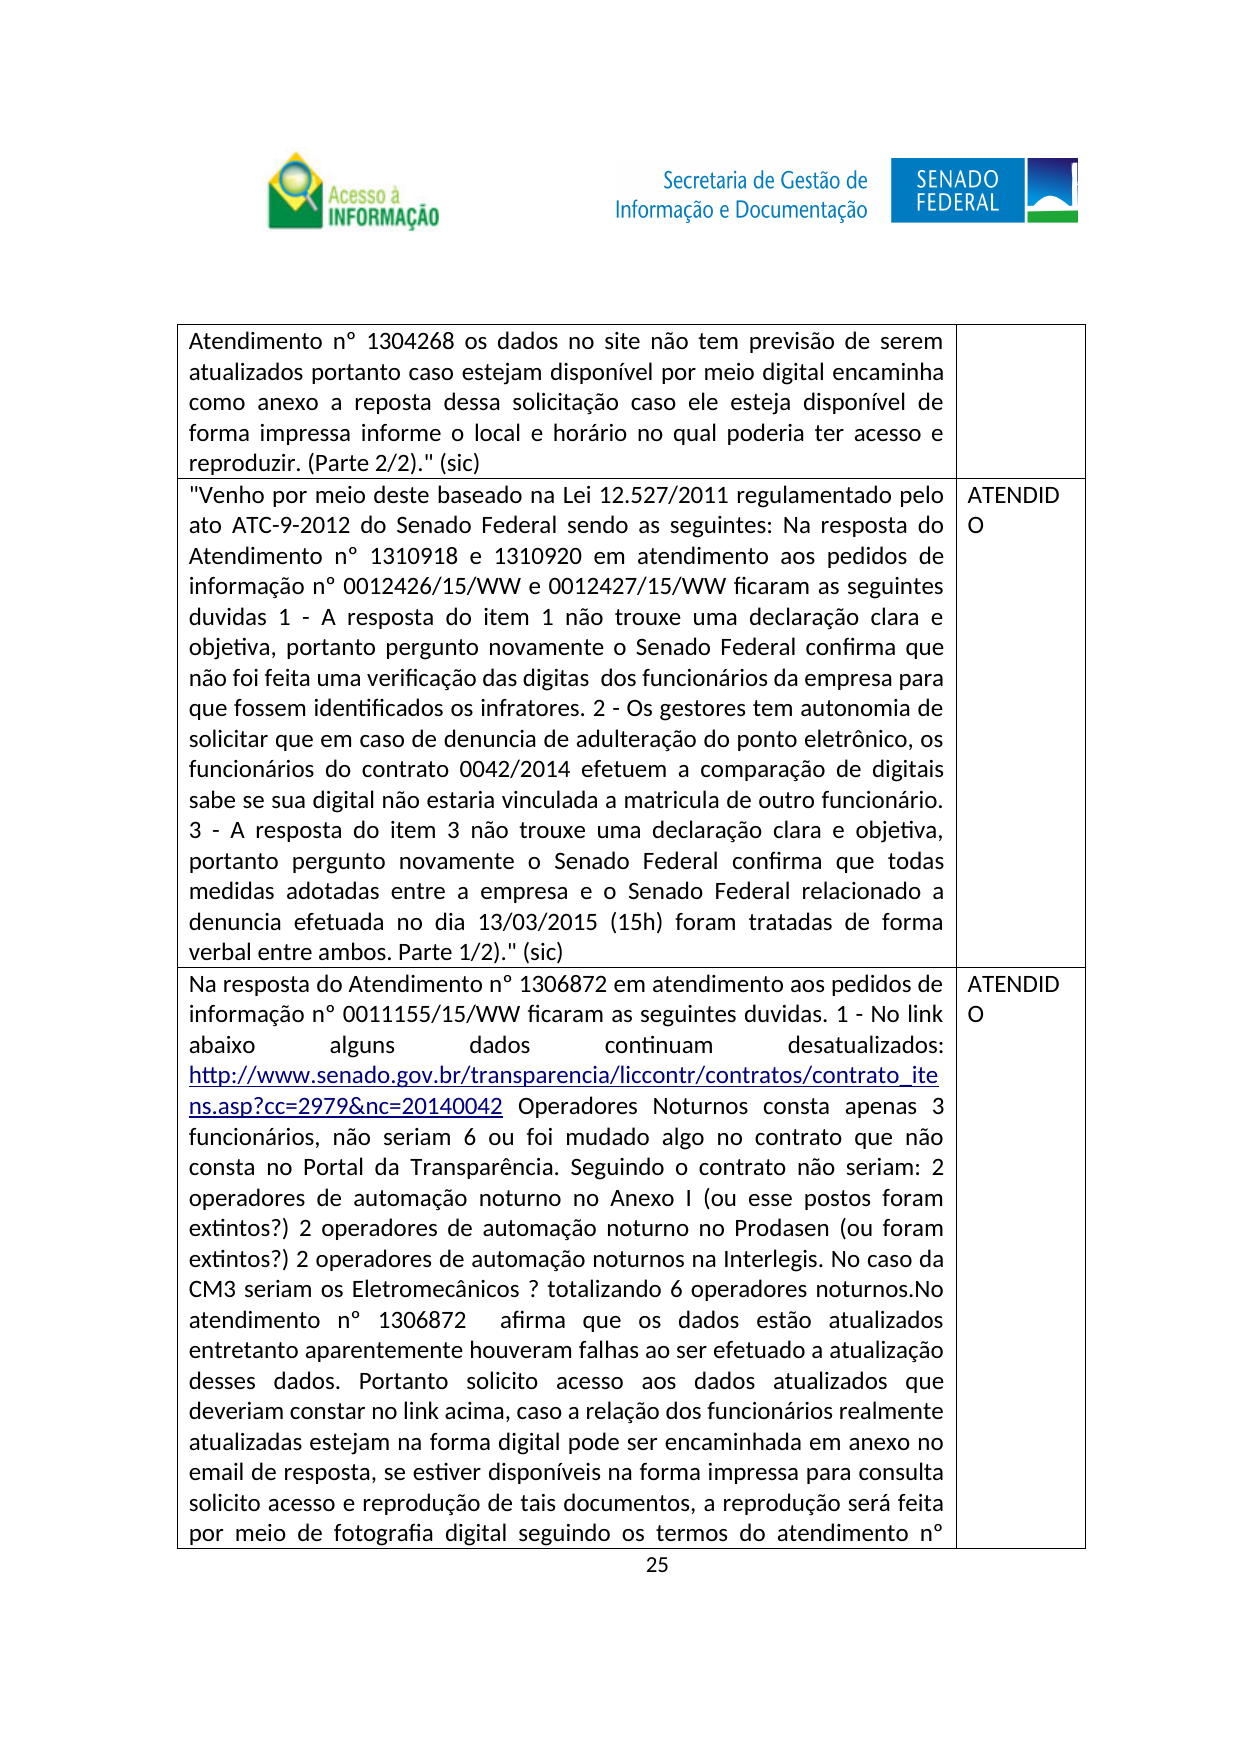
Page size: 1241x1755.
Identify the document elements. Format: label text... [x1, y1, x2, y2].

table_cell [957, 325, 1085, 478]
table_cell Atendimento nº 1304268 os dados no site não tem previsão de serem atualizados portanto caso estejam disponível por meio digital encaminha como anexo a reposta dessa solicitação caso ele esteja disponível de forma impressa informe o local e horário no qual poderia ter acesso e reproduzir. (Parte 2/2)." (sic) [178, 325, 956, 478]
table_cell "Venho por meio deste baseado na Lei 12.527/2011 regulamentado pelo ato ATC-9-2012 do Senado Federal sendo as seguintes: Na resposta do Atendimento nº 1310918 e 1310920 em atendimento aos pedidos de informação nº 0012426/15/WW e 0012427/15/WW ficaram as seguintes duvidas 1 - A resposta do item 1 não trouxe uma declaração clara e objetiva, portanto pergunto novamente o Senado Federal confirma que não foi feita uma verificação das digitas dos funcionários da empresa para que fossem identificados os infratores. 2 - Os gestores tem autonomia de solicitar que em caso de denuncia de adulteração do ponto eletrônico, os funcionários do contrato 0042/2014 efetuem a comparação de digitais sabe se sua digital não estaria vinculada a matricula de outro funcionário. 3 - A resposta do item 3 não trouxe uma declaração clara e objetiva, portanto pergunto novamente o Senado Federal confirma que todas medidas adotadas entre a empresa e o Senado Federal relacionado a denuncia efetuada no dia 13/03/2015 (15h) foram tratadas de forma verbal entre ambos. Parte 1/2)." (sic) [178, 479, 956, 967]
table_cell Na resposta do Atendimento nº 1306872 em atendimento aos pedidos de informação nº 0011155/15/WW ficaram as seguintes duvidas. 1 - No link abaixo alguns dados continuam desatualizados: http://www.senado.gov.br/transparencia/liccontr/contratos/contrato_itens.asp?cc=2979&nc=20140042 Operadores Noturnos consta apenas 3 funcionários, não seriam 6 ou foi mudado algo no contrato que não consta no Portal da Transparência. Seguindo o contrato não seriam: 2 operadores de automação noturno no Anexo I (ou esse postos foram extintos?) 2 operadores de automação noturno no Prodasen (ou foram extintos?) 2 operadores de automação noturnos na Interlegis. No caso da CM3 seriam os Eletromecânicos ? totalizando 6 operadores noturnos.No atendimento nº 1306872 afirma que os dados estão atualizados entretanto aparentemente houveram falhas ao ser efetuado a atualização desses dados. Portanto solicito acesso aos dados atualizados que deveriam constar no link acima, caso a relação dos funcionários realmente atualizadas estejam na forma digital pode ser encaminhada em anexo no email de resposta, se estiver disponíveis na forma impressa para consulta solicito acesso e reprodução de tais documentos, a reprodução será feita por meio de fotografia digital seguindo os termos do atendimento nº [178, 968, 956, 1548]
table_cell ATENDIDO [957, 968, 1085, 1548]
table_cell ATENDIDO [957, 479, 1085, 967]
